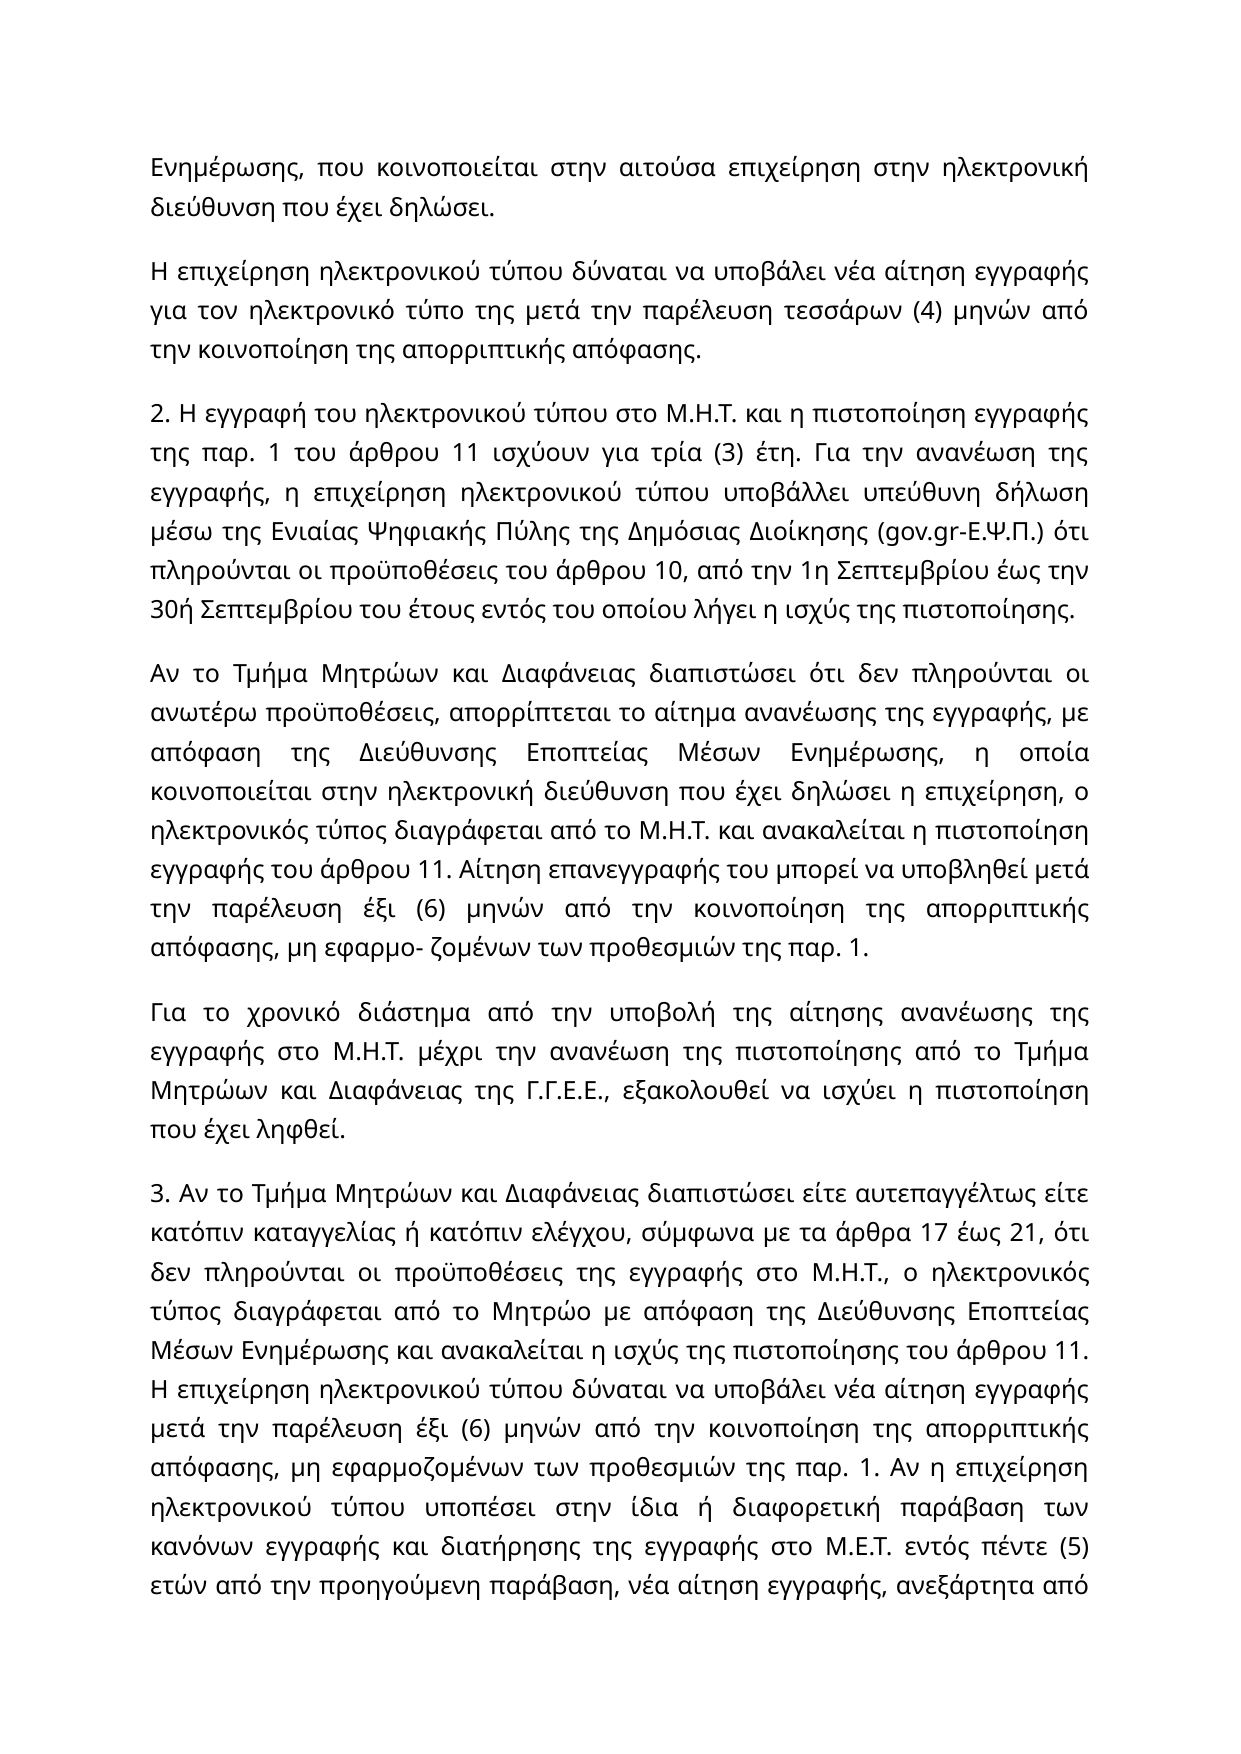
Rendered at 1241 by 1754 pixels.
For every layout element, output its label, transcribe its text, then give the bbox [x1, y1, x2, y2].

text Η επιχείρηση ηλεκτρονικού τύπου δύναται να υποβάλει νέα αίτηση εγγραφής για τον ηλεκτρονικό τύπο της μετά την παρέλευση τεσσάρων (4) μηνών από την κοινοποίηση της απορριπτικής απόφασης. [150, 253, 1090, 366]
text 2. Η εγγραφή του ηλεκτρονικού τύπου στο Μ.Η.Τ. και η πιστοποίηση εγγραφής της παρ. 1 του άρθρου 11 ισχύουν για τρία (3) έτη. Για την ανανέωση της εγγραφής, η επιχείρηση ηλεκτρονικού τύπου υποβάλλει υπεύθυνη δήλωση μέσω της Ενιαίας Ψηφιακής Πύλης της Δημόσιας Διοίκησης (gov.gr-Ε.Ψ.Π.) ότι πληρούνται οι προϋποθέσεις του άρθρου 10, από την 1η Σεπτεμβρίου έως την 30ή Σεπτεμβρίου του έτους εντός του οποίου λήγει η ισχύς της πιστοποίησης. [150, 396, 1090, 626]
text 3. Αν το Τμήμα Μητρώων και Διαφάνειας διαπιστώσει είτε αυτεπαγγέλτως είτε κατόπιν καταγγελίας ή κατόπιν ελέγχου, σύμφωνα με τα άρθρα 17 έως 21, ότι δεν πληρούνται οι προϋποθέσεις της εγγραφής στο Μ.Η.Τ., ο ηλεκτρονικός τύπος διαγράφεται από το Μητρώο με απόφαση της Διεύθυνσης Εποπτείας Μέσων Ενημέρωσης και ανακαλείται η ισχύς της πιστοποίησης του άρθρου 11. Η επιχείρηση ηλεκτρονικού τύπου δύναται να υποβάλει νέα αίτηση εγγραφής μετά την παρέλευση έξι (6) μηνών από την κοινοποίηση της απορριπτικής απόφασης, μη εφαρμοζομένων των προθεσμιών της παρ. 1. Αν η επιχείρηση ηλεκτρονικού τύπου υποπέσει στην ίδια ή διαφορετική παράβαση των κανόνων εγγραφής και διατήρησης της εγγραφής στο Μ.Ε.Τ. εντός πέντε (5) ετών από την προηγούμενη παράβαση, νέα αίτηση εγγραφής, ανεξάρτητα από [150, 1176, 1090, 1602]
text Ενημέρωσης, που κοινοποιείται στην αιτούσα επιχείρηση στην ηλεκτρονική διεύθυνση που έχει δηλώσει. [150, 150, 1090, 223]
text Αν το Τμήμα Μητρώων και Διαφάνειας διαπιστώσει ότι δεν πληρούνται οι ανωτέρω προϋποθέσεις, απορρίπτεται το αίτημα ανανέωσης της εγγραφής, με απόφαση της Διεύθυνσης Εποπτείας Μέσων Ενημέρωσης, η οποία κοινοποιείται στην ηλεκτρονική διεύθυνση που έχει δηλώσει η επιχείρηση, ο ηλεκτρονικός τύπος διαγράφεται από το Μ.Η.Τ. και ανακαλείται η πιστοποίηση εγγραφής του άρθρου 11. Αίτηση επανεγγραφής του μπορεί να υποβληθεί μετά την παρέλευση έξι (6) μηνών από την κοινοποίηση της απορριπτικής απόφασης, μη εφαρμο- ζομένων των προθεσμιών της παρ. 1. [150, 656, 1090, 964]
text Για το χρονικό διάστημα από την υποβολή της αίτησης ανανέωσης της εγγραφής στο Μ.Η.Τ. μέχρι την ανανέωση της πιστοποίησης από το Τμήμα Μητρώων και Διαφάνειας της Γ.Γ.Ε.Ε., εξακολουθεί να ισχύει η πιστοποίηση που έχει ληφθεί. [150, 994, 1090, 1146]
